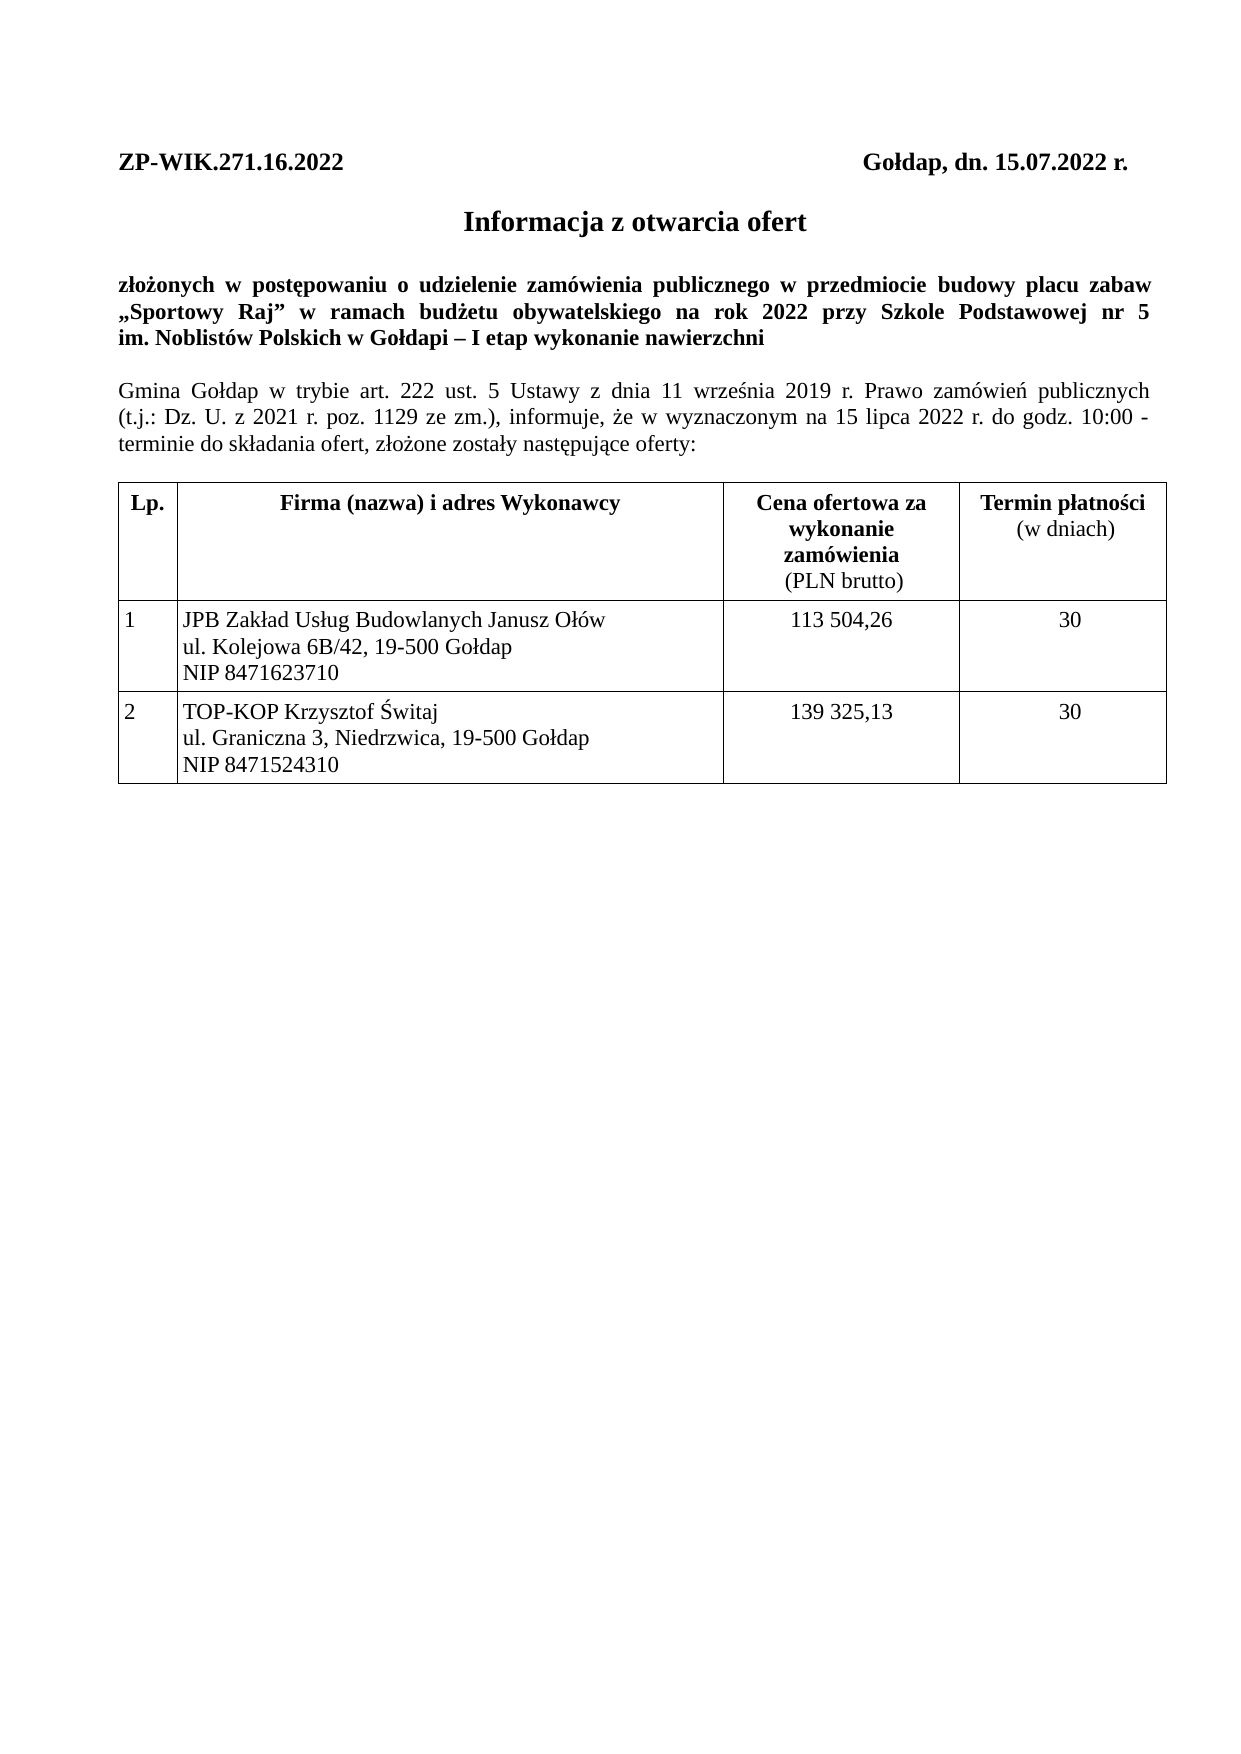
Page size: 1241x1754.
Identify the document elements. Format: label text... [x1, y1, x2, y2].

table_header Firma (nazwa) i adres Wykonawcy [178, 483, 723, 600]
table_cell 139 325,13 [724, 692, 959, 783]
table_header Cena ofertowa za wykonanie zamówienia (PLN brutto) [724, 483, 959, 600]
table_cell 113 504,26 [724, 601, 959, 691]
table_header Termin płatności (w dniach) [960, 483, 1166, 600]
table_header Lp. [119, 483, 177, 600]
table_cell 1 [119, 601, 177, 691]
table_cell TOP-KOP Krzysztof Świtaj ul. Graniczna 3, Niedrzwica, 19-500 Gołdap NIP 8471524310 [178, 692, 723, 783]
text Gmina Gołdap w trybie art. 222 ust. 5 Ustawy z dnia 11 września 2019 r. Prawo zamówień publicznych (t.j.: Dz. U. z 2021 r. poz. 1129 ze zm.), informuje, że w wyznaczonym na 15 lipca 2022 r. do godz. 10:00 - terminie do składania ofert, złożone zostały następujące oferty: [118, 377, 1152, 456]
text złożonych w postępowaniu o udzielenie zamówienia publicznego w przedmiocie budowy placu zabaw „Sportowy Raj” w ramach budżetu obywatelskiego na rok 2022 przy Szkole Podstawowej nr 5 im. Noblistów Polskich w Gołdapi – I etap wykonanie nawierzchni [118, 271, 1152, 351]
table_cell 2 [119, 692, 177, 783]
text Informacja z otwarcia ofert [118, 204, 1152, 238]
text ZP-WIK.271.16.2022 Gołdap, dn. 15.07.2022 r. [118, 147, 1152, 176]
table_cell 30 [960, 601, 1166, 691]
table_cell 30 [960, 692, 1166, 783]
table_cell JPB Zakład Usług Budowlanych Janusz Ołów ul. Kolejowa 6B/42, 19-500 Gołdap NIP 8471623710 [178, 601, 723, 691]
